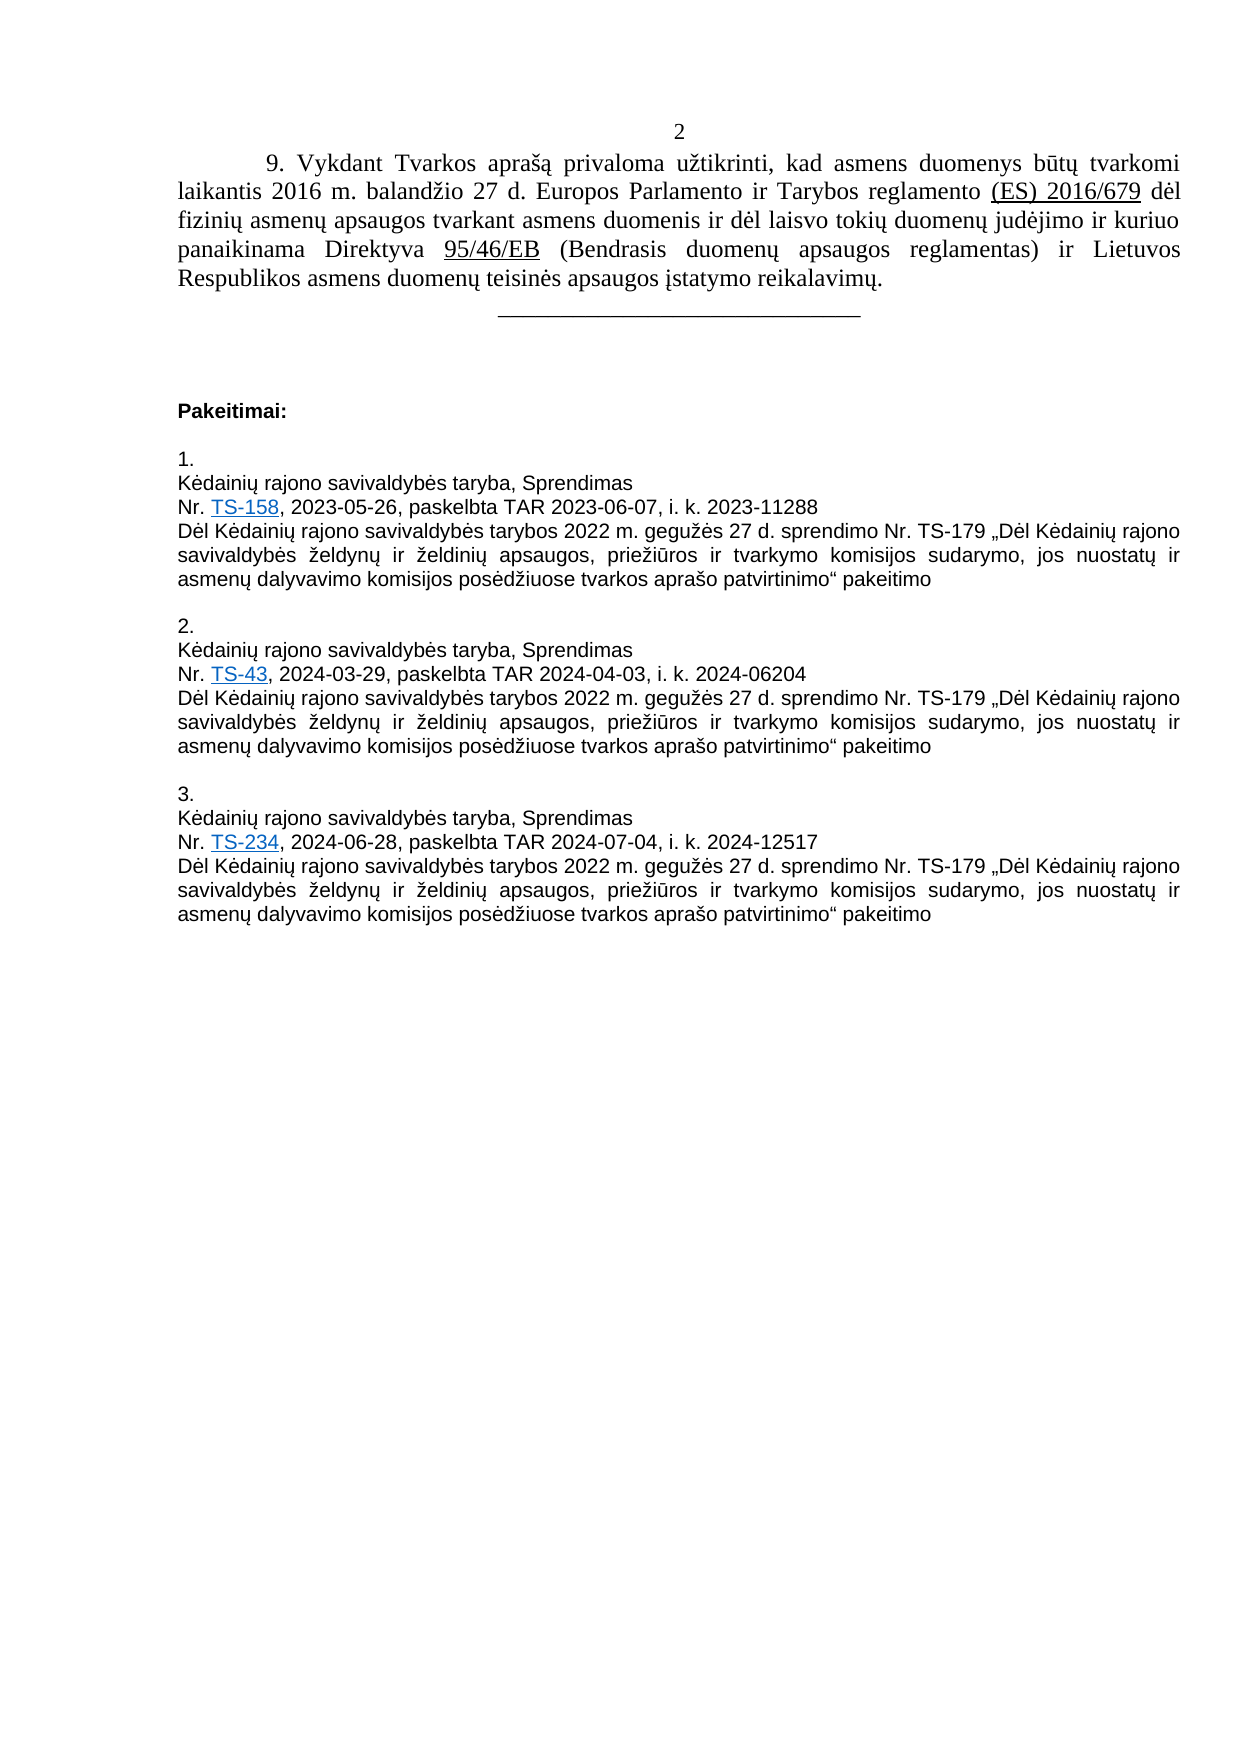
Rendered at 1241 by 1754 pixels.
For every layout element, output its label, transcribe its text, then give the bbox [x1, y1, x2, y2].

text Kėdainių rajono savivaldybės taryba, Sprendimas [177, 471, 1181, 494]
text 9. Vykdant Tvarkos aprašą privaloma užtikrinti, kad asmens duomenys būtų tvarkomi laikantis 2016 m. balandžio 27 d. Europos Parlamento ir Tarybos reglamento (ES) 2016/679 dėl fizinių asmenų apsaugos tvarkant asmens duomenis ir dėl laisvo tokių duomenų judėjimo ir kuriuo panaikinama Direktyva 95/46/EB (Bendrasis duomenų apsaugos reglamentas) ir Lietuvos Respublikos asmens duomenų teisinės apsaugos įstatymo reikalavimų. [177, 148, 1181, 291]
text Nr. TS-43, 2024-03-29, paskelbta TAR 2024-04-03, i. k. 2024-06204 [177, 662, 1181, 686]
text Dėl Kėdainių rajono savivaldybės tarybos 2022 m. gegužės 27 d. sprendimo Nr. TS-179 „Dėl Kėdainių rajono savivaldybės želdynų ir želdinių apsaugos, priežiūros ir tvarkymo komisijos sudarymo, jos nuostatų ir asmenų dalyvavimo komisijos posėdžiuose tvarkos aprašo patvirtinimo“ pakeitimo [177, 518, 1181, 590]
text Pakeitimai: [177, 399, 1181, 423]
text Dėl Kėdainių rajono savivaldybės tarybos 2022 m. gegužės 27 d. sprendimo Nr. TS-179 „Dėl Kėdainių rajono savivaldybės želdynų ir želdinių apsaugos, priežiūros ir tvarkymo komisijos sudarymo, jos nuostatų ir asmenų dalyvavimo komisijos posėdžiuose tvarkos aprašo patvirtinimo“ pakeitimo [177, 854, 1181, 926]
text 2. [177, 614, 1181, 638]
text _____________________________ [177, 291, 1181, 320]
text Nr. TS-234, 2024-06-28, paskelbta TAR 2024-07-04, i. k. 2024-12517 [177, 830, 1181, 854]
text 1. [177, 447, 1181, 471]
text Dėl Kėdainių rajono savivaldybės tarybos 2022 m. gegužės 27 d. sprendimo Nr. TS-179 „Dėl Kėdainių rajono savivaldybės želdynų ir želdinių apsaugos, priežiūros ir tvarkymo komisijos sudarymo, jos nuostatų ir asmenų dalyvavimo komisijos posėdžiuose tvarkos aprašo patvirtinimo“ pakeitimo [177, 686, 1181, 758]
text Nr. TS-158, 2023-05-26, paskelbta TAR 2023-06-07, i. k. 2023-11288 [177, 494, 1181, 518]
text 3. [177, 782, 1181, 806]
text Kėdainių rajono savivaldybės taryba, Sprendimas [177, 806, 1181, 830]
text Kėdainių rajono savivaldybės taryba, Sprendimas [177, 638, 1181, 662]
